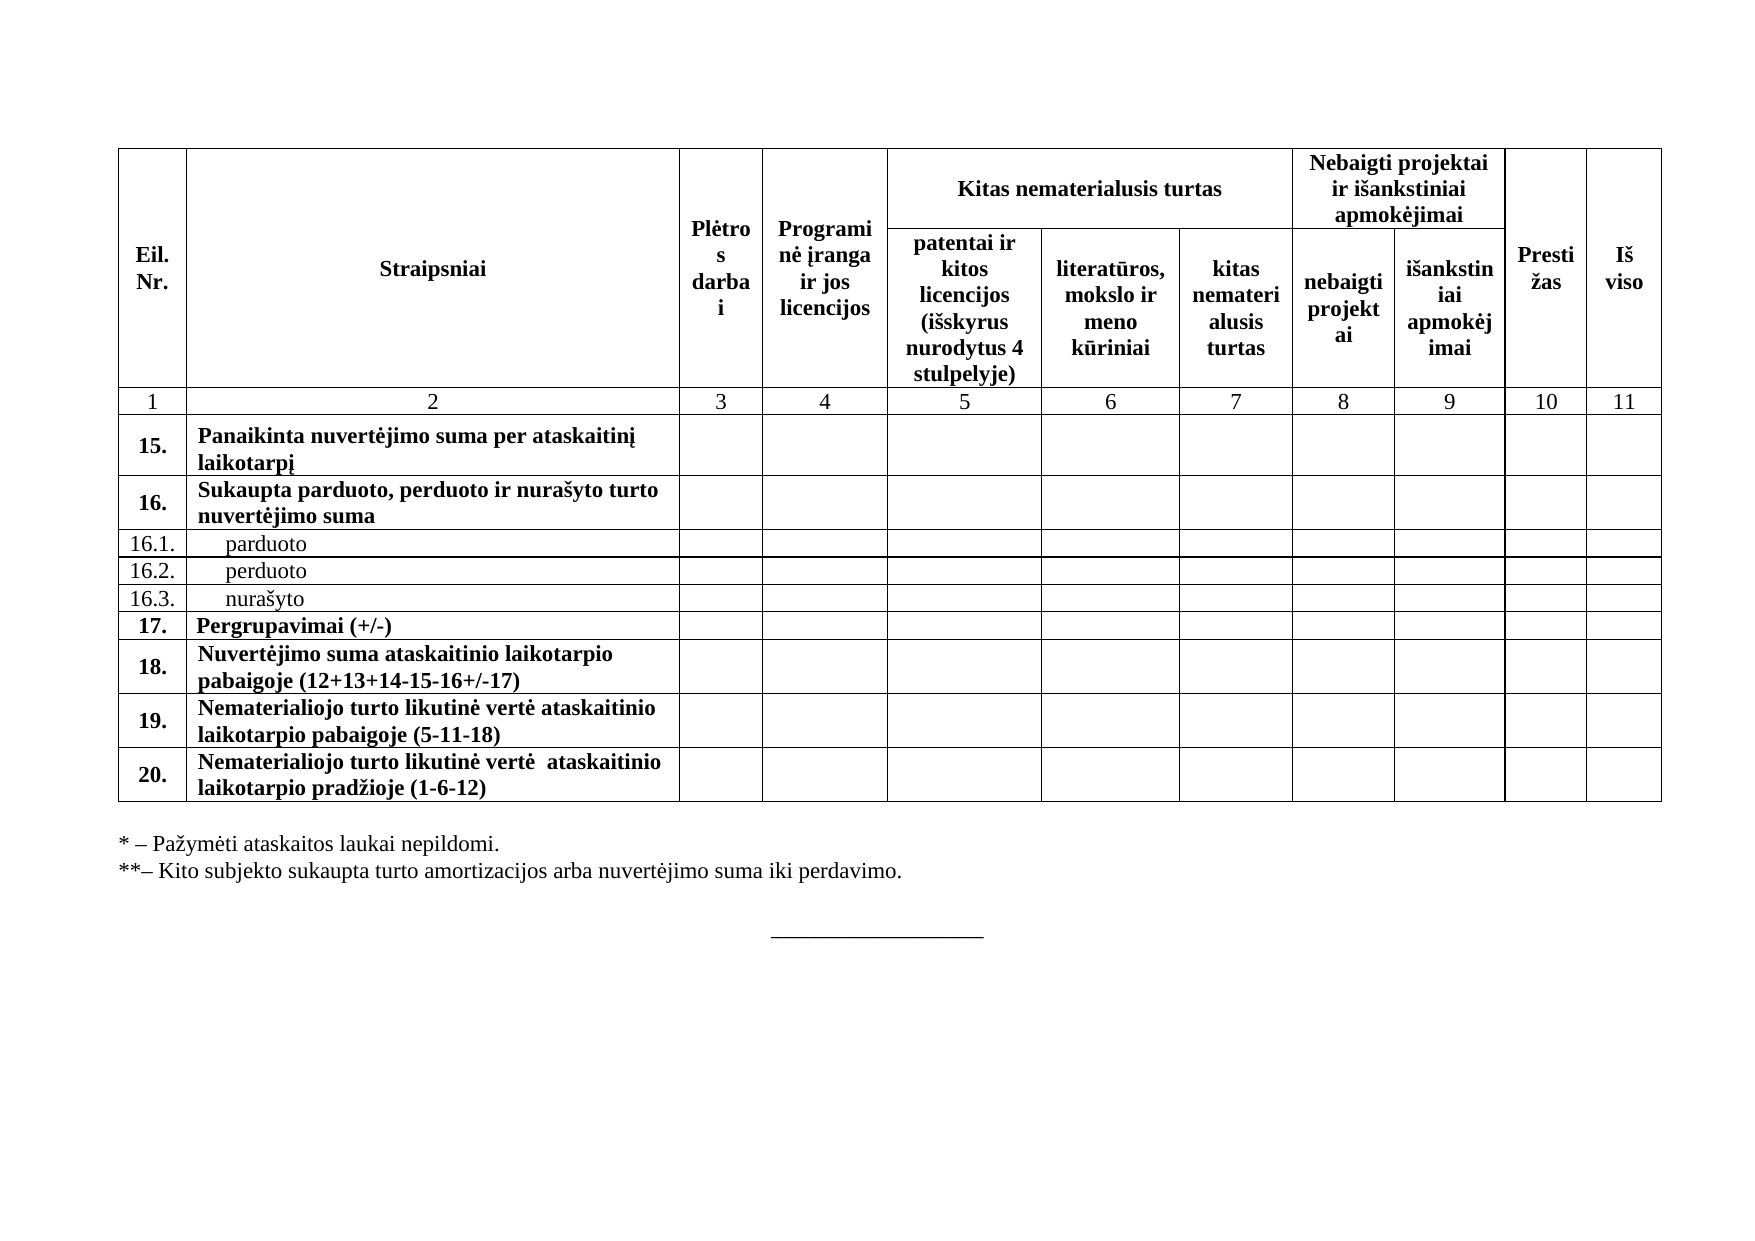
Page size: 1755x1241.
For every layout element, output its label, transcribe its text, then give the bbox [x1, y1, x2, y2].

table_cell [1293, 748, 1394, 801]
table_cell patentai ir kitos licencijos (išskyrus nurodytus 4 stulpelyje) [888, 229, 1041, 387]
table_cell [1180, 476, 1292, 529]
text * – Pažymėti ataskaitos laukai nepildomi. [118, 831, 1636, 857]
table_cell [763, 476, 887, 529]
table_cell [1506, 640, 1586, 693]
table_cell [1293, 476, 1394, 529]
table_cell [763, 585, 887, 611]
table_cell perduoto [214, 558, 679, 584]
table_cell [888, 748, 1041, 801]
table_cell [1395, 748, 1504, 801]
table_cell nebaigti projektai [1293, 229, 1394, 387]
table_cell [1180, 640, 1292, 693]
table_cell [888, 415, 1041, 475]
table_cell [763, 694, 887, 747]
table_cell [1293, 612, 1394, 638]
table_cell [680, 558, 762, 584]
table_cell [1180, 694, 1292, 747]
table_cell [1587, 612, 1661, 638]
table_cell nurašyto [214, 585, 679, 611]
table_cell [1395, 530, 1504, 556]
table_cell [1587, 558, 1661, 584]
table_cell [1042, 585, 1179, 611]
table_cell [1042, 415, 1179, 475]
table_cell [1042, 640, 1179, 693]
table_cell [1395, 558, 1504, 584]
table_cell Nematerialiojo turto likutinė vertė ataskaitinio laikotarpio pabaigoje (5-11-18) [187, 694, 679, 747]
table_cell 7 [1180, 388, 1292, 414]
table_cell 18. [119, 640, 186, 693]
table_cell [1042, 530, 1179, 556]
text **– Kito subjekto sukaupta turto amortizacijos arba nuvertėjimo suma iki perdavimo. [118, 857, 1636, 883]
table_cell [1042, 694, 1179, 747]
table_cell [680, 640, 762, 693]
text _________________ [118, 912, 1636, 941]
table_cell [888, 530, 1041, 556]
table_cell [1180, 530, 1292, 556]
table_header Kitas nematerialusis turtas [888, 149, 1292, 228]
table_cell [680, 415, 762, 475]
table_cell [1506, 585, 1586, 611]
table_cell [763, 612, 887, 638]
table_cell [1395, 585, 1504, 611]
table_cell [1042, 612, 1179, 638]
table_cell Panaikinta nuvertėjimo suma per ataskaitinį laikotarpį [187, 415, 679, 475]
table_cell [763, 748, 887, 801]
table_cell [1180, 585, 1292, 611]
table_cell [888, 640, 1041, 693]
table_cell [1587, 694, 1661, 747]
table_cell [187, 585, 214, 611]
table_header Straipsniai [187, 149, 679, 387]
table_cell [1395, 612, 1504, 638]
table_header Nebaigti projektai ir išankstiniai apmokėjimai [1293, 149, 1504, 228]
table_cell 10 [1506, 388, 1586, 414]
table_cell literatūros, mokslo ir meno kūriniai [1042, 229, 1179, 387]
table_cell 15. [119, 415, 186, 475]
table_cell 20. [119, 748, 186, 801]
table_cell [1293, 585, 1394, 611]
table_cell [187, 530, 214, 556]
table_cell 5 [888, 388, 1041, 414]
table_cell [680, 585, 762, 611]
table_cell [1395, 415, 1504, 475]
table_header Iš viso [1587, 149, 1661, 387]
table_cell 4 [763, 388, 887, 414]
table_cell 19. [119, 694, 186, 747]
table_cell kitas nematerialusis turtas [1180, 229, 1292, 387]
table_cell [1506, 612, 1586, 638]
table_cell išankstiniai apmokėjimai [1395, 229, 1504, 387]
table_cell [680, 748, 762, 801]
table_cell Nematerialiojo turto likutinė vertė ataskaitinio laikotarpio pradžioje (1-6-12) [187, 748, 679, 801]
table_cell [1042, 748, 1179, 801]
table_cell 8 [1293, 388, 1394, 414]
table_cell [1506, 558, 1586, 584]
table_cell [888, 558, 1041, 584]
table_cell 17. [119, 612, 186, 638]
table_cell [1042, 558, 1179, 584]
table_cell Pergrupavimai (+/-) [187, 612, 679, 638]
table_cell [1293, 415, 1394, 475]
table_cell [1395, 640, 1504, 693]
table_cell [1180, 415, 1292, 475]
table_cell [763, 530, 887, 556]
table_cell [1293, 640, 1394, 693]
table_cell [187, 558, 214, 584]
table_cell [888, 585, 1041, 611]
table_cell [1042, 476, 1179, 529]
table_cell 6 [1042, 388, 1179, 414]
table_cell [680, 476, 762, 529]
table_cell 16.1. [119, 530, 186, 556]
table_cell [1506, 694, 1586, 747]
table_cell [763, 640, 887, 693]
table_cell [888, 612, 1041, 638]
table_cell [1395, 694, 1504, 747]
table_cell 1 [119, 388, 186, 414]
table_cell [1506, 530, 1586, 556]
table_cell [1587, 640, 1661, 693]
table_cell [1293, 558, 1394, 584]
table_cell 16.2. [119, 558, 186, 584]
table_cell [1506, 476, 1586, 529]
table_cell [888, 476, 1041, 529]
table_cell 16.3. [119, 585, 186, 611]
table_cell [1587, 748, 1661, 801]
table_cell [1293, 694, 1394, 747]
table_cell [1587, 530, 1661, 556]
table_cell 2 [187, 388, 679, 414]
table_header Plėtros darbai [680, 149, 762, 387]
table_cell [1587, 415, 1661, 475]
table_cell [1180, 558, 1292, 584]
table_cell Nuvertėjimo suma ataskaitinio laikotarpio pabaigoje (12+13+14-15-16+/-17) [187, 640, 679, 693]
table_cell [1293, 530, 1394, 556]
table_cell 3 [680, 388, 762, 414]
table_cell parduoto [214, 530, 679, 556]
table_cell [1395, 476, 1504, 529]
table_cell [680, 530, 762, 556]
table_cell [1587, 476, 1661, 529]
table_cell [1180, 748, 1292, 801]
table_cell [1506, 748, 1586, 801]
table_cell [1587, 585, 1661, 611]
table_cell 9 [1395, 388, 1504, 414]
table_cell [680, 612, 762, 638]
table_header Programinė įranga ir jos licencijos [763, 149, 887, 387]
table_cell [763, 558, 887, 584]
table_cell [763, 415, 887, 475]
table_header Prestižas [1506, 149, 1586, 387]
table_header Eil. Nr. [119, 149, 186, 387]
table_cell [888, 694, 1041, 747]
table_cell 11 [1587, 388, 1661, 414]
table_cell [1180, 612, 1292, 638]
table_cell [1506, 415, 1586, 475]
table_cell Sukaupta parduoto, perduoto ir nurašyto turto nuvertėjimo suma [187, 476, 679, 529]
table_cell 16. [119, 476, 186, 529]
table_cell [680, 694, 762, 747]
